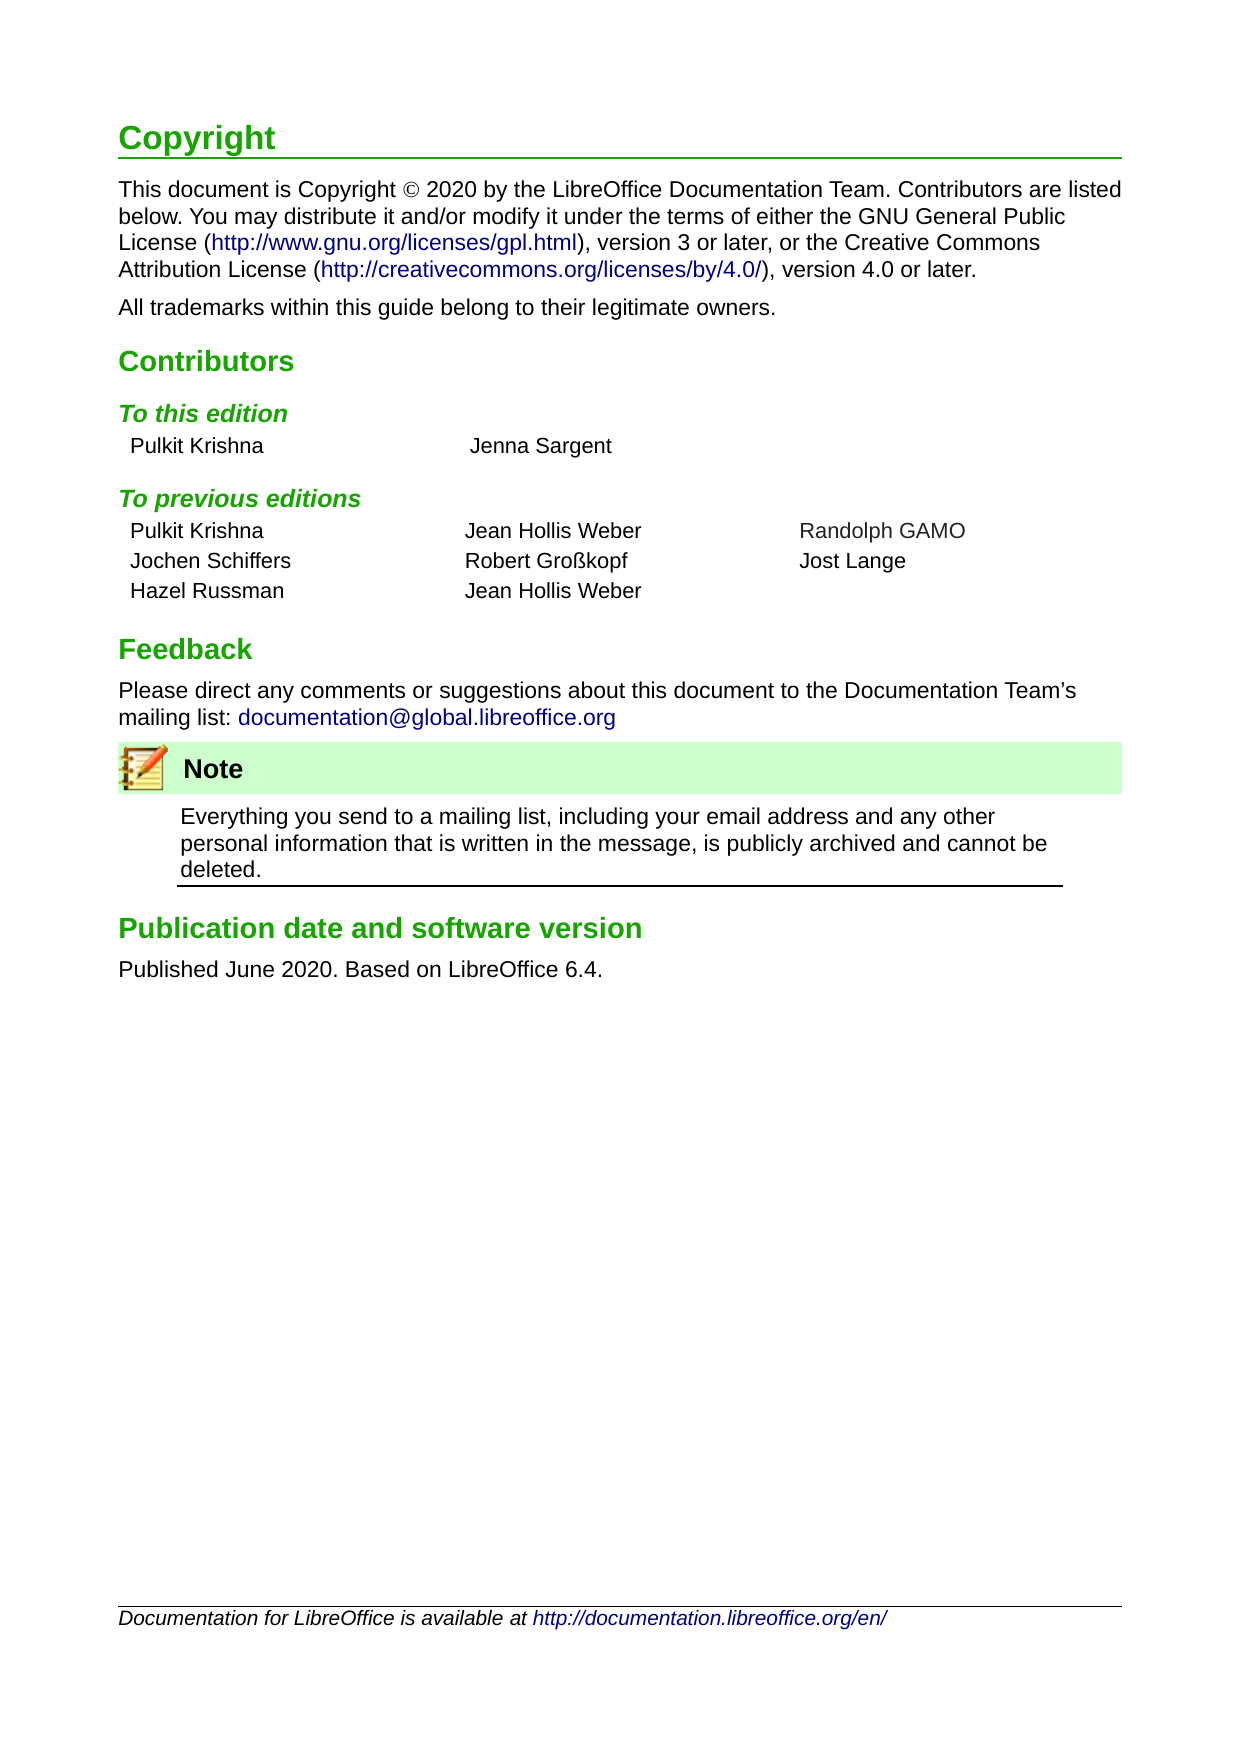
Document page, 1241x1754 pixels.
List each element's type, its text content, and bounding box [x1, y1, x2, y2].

subtitle Copyright [118, 118, 1122, 157]
table_header Pulkit Krishna [118, 519, 453, 548]
subtitle Note [118, 742, 1122, 794]
subtitle To this edition [118, 398, 1122, 427]
text All trademarks within this guide belong to their legitimate owners. [118, 294, 1122, 321]
table_header [789, 433, 1122, 463]
text Everything you send to a mailing list, including your email address and any other personal information that is written in the message, is publicly archived and cannot be deleted. [177, 800, 1063, 885]
subtitle Publication date and software version [118, 911, 1122, 945]
picture [119, 743, 170, 794]
table_cell Jochen Schiffers [118, 548, 453, 578]
subtitle To previous editions [118, 484, 1122, 512]
table_cell Jean Hollis Weber [453, 578, 787, 608]
table_header Randolph GAMO [788, 519, 1122, 548]
text Please direct any comments or suggestions about this document to the Documentation Team’s mailing list: documentation@global.libreoffice.org [118, 677, 1122, 730]
text This document is Copyright © 2020 by the LibreOffice Documentation Team. Contributors are listed below. You may distribute it and/or modify it under the terms of either the GNU General Public License (http://www.gnu.org/licenses/gpl.html), version 3 or later, or the Creative Commons Attribution License (http://creativecommons.org/licenses/by/4.0/), version 4.0 or later. [118, 176, 1122, 282]
table_header Pulkit Krishna [118, 433, 458, 463]
table_header Jean Hollis Weber [453, 519, 787, 548]
table_cell Hazel Russman [118, 578, 453, 608]
table_cell Robert Großkopf [453, 548, 787, 578]
subtitle Contributors [118, 344, 1122, 378]
text Published June 2020. Based on LibreOffice 6.4. [118, 956, 1122, 983]
subtitle Feedback [118, 632, 1122, 665]
table_cell Jost Lange [788, 548, 1122, 578]
table_cell [788, 578, 1122, 608]
table_header Jenna Sargent [458, 433, 789, 463]
